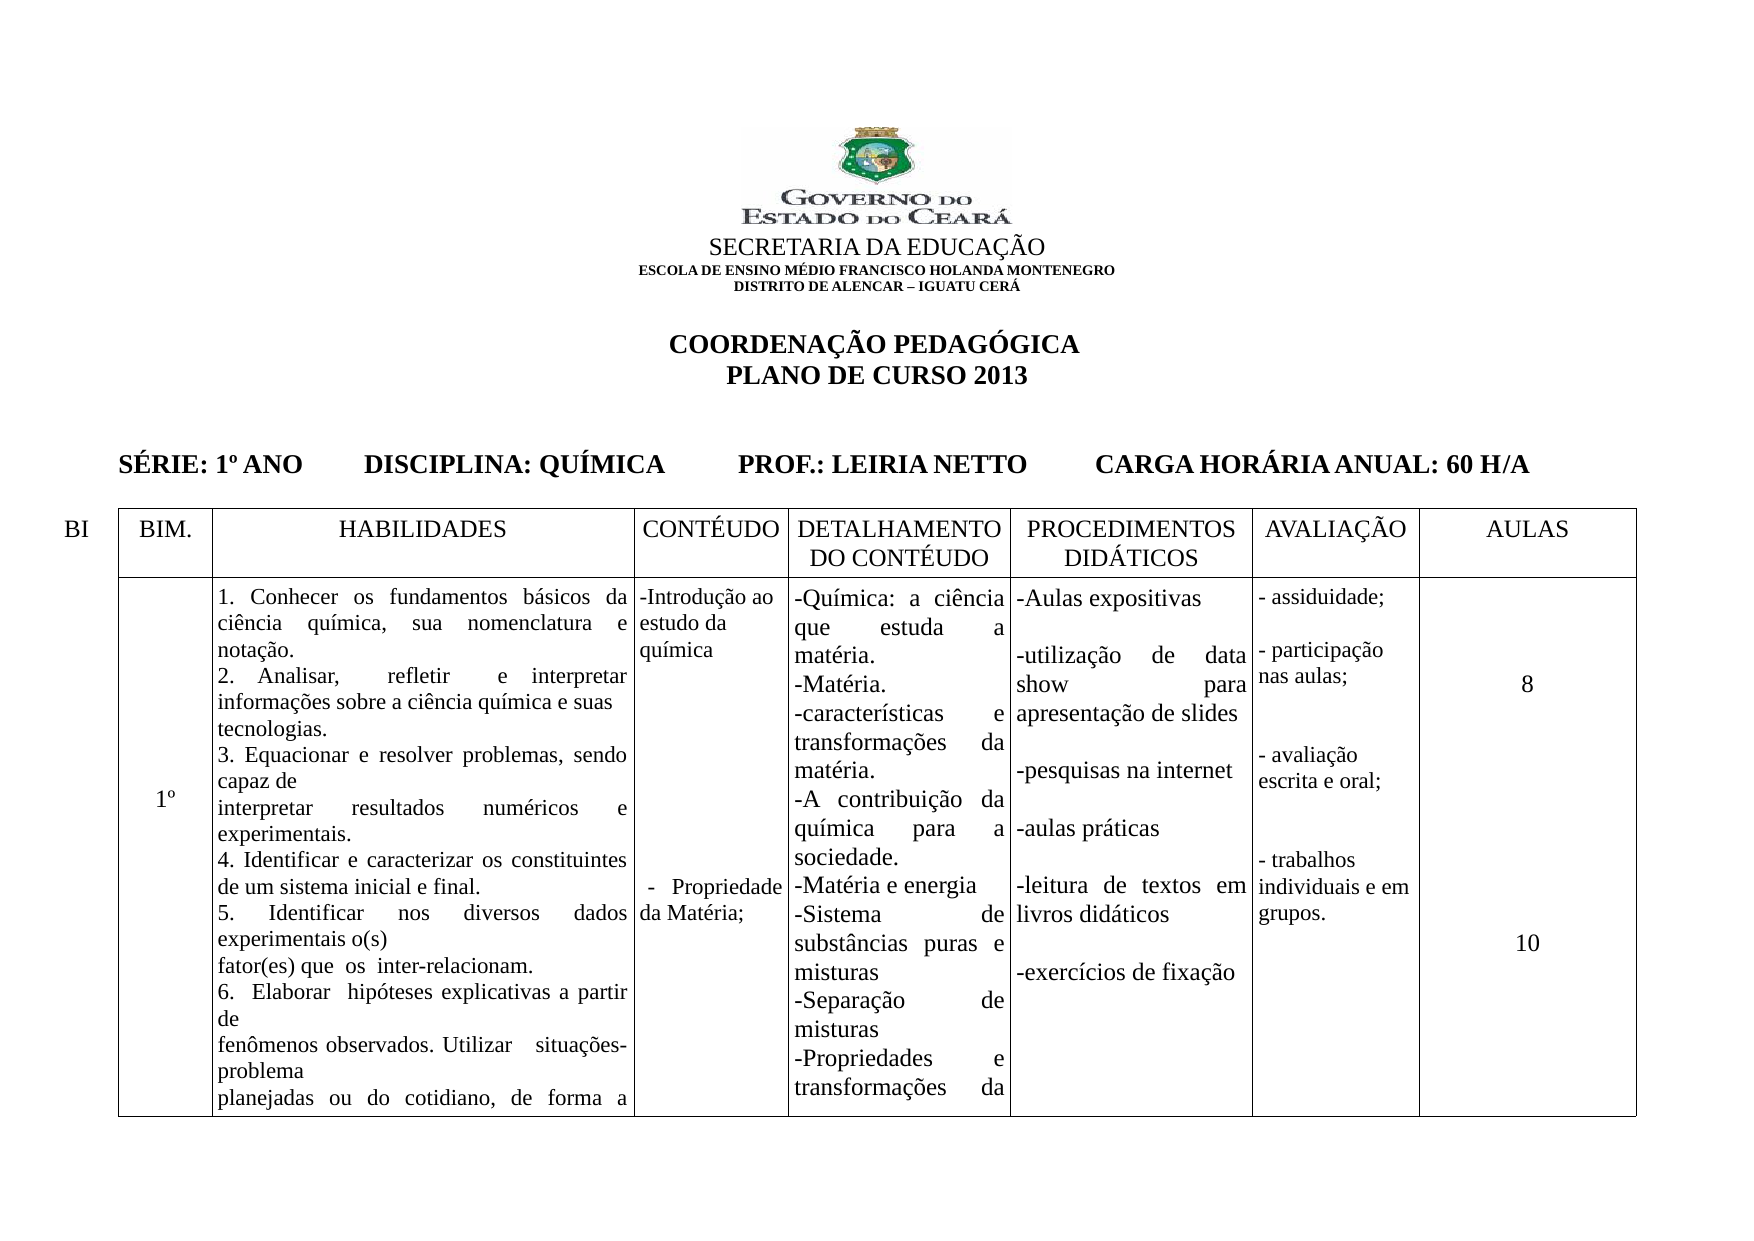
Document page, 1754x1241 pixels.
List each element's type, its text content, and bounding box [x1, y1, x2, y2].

table_cell -Química: a ciência que estuda a matéria. -Matéria. -características e transformações da matéria. -A contribuição da química para a sociedade. -Matéria e energia -Sistema de substâncias puras e misturas -Separação de misturas -Propriedades e transformações da [789, 578, 1010, 1116]
table_header AVALIAÇÃO [1253, 509, 1419, 577]
table_cell 1. Conhecer os fundamentos básicos da ciência química, sua nomenclatura e notação. 2. Analisar, refletir e interpretar informações sobre a ciência química e suas tecnologias. 3. Equacionar e resolver problemas, sendo capaz de interpretar resultados numéricos e experimentais. 4. Identificar e caracterizar os constituintes de um sistema inicial e final. 5. Identificar nos diversos dados experimentais o(s) fator(es) que os inter-relacionam. 6. Elaborar hipóteses explicativas a partir de fenômenos observados. Utilizar situações-problema planejadas ou do cotidiano, de forma a [213, 578, 634, 1116]
text SÉRIE: 1º ANO DISCIPLINA: QUÍMICA PROF.: LEIRIA NETTO CARGA HORÁRIA ANUAL: 60 H/A [118, 448, 1636, 479]
table_cell - assiduidade; - participação nas aulas; - avaliação escrita e oral; - trabalhos individuais e em grupos. [1253, 578, 1419, 1116]
table_header PROCEDIMENTOS DIDÁTICOS [1011, 509, 1252, 577]
text DISTRITO DE ALENCAR – IGUATU CERÁ [118, 278, 1636, 295]
text SECRETARIA DA EDUCAÇÃO [118, 232, 1636, 261]
table_header HABILIDADES [213, 509, 634, 577]
table_header AULAS [1420, 509, 1636, 577]
table_cell -Aulas expositivas -utilização de data show para apresentação de slides -pesquisas na internet -aulas práticas -leitura de textos em livros didáticos -exercícios de fixação [1011, 578, 1252, 1116]
table_header CONTÉUDO [635, 509, 788, 577]
table_cell 1º [119, 578, 212, 1116]
table_cell 8 10 [1420, 578, 1636, 1116]
text COORDENAÇÃO PEDAGÓGICA [118, 328, 1636, 359]
text PLANO DE CURSO 2013 [118, 359, 1636, 391]
text ESCOLA DE ENSINO MÉDIO FRANCISCO HOLANDA MONTENEGRO [118, 261, 1636, 278]
table_header DETALHAMENTO DO CONTÉUDO [789, 509, 1010, 577]
picture [741, 127, 1013, 224]
table_header BI BIM. [119, 509, 212, 577]
table_cell -Introdução ao estudo da química - Propriedade da Matéria; [635, 578, 788, 1116]
